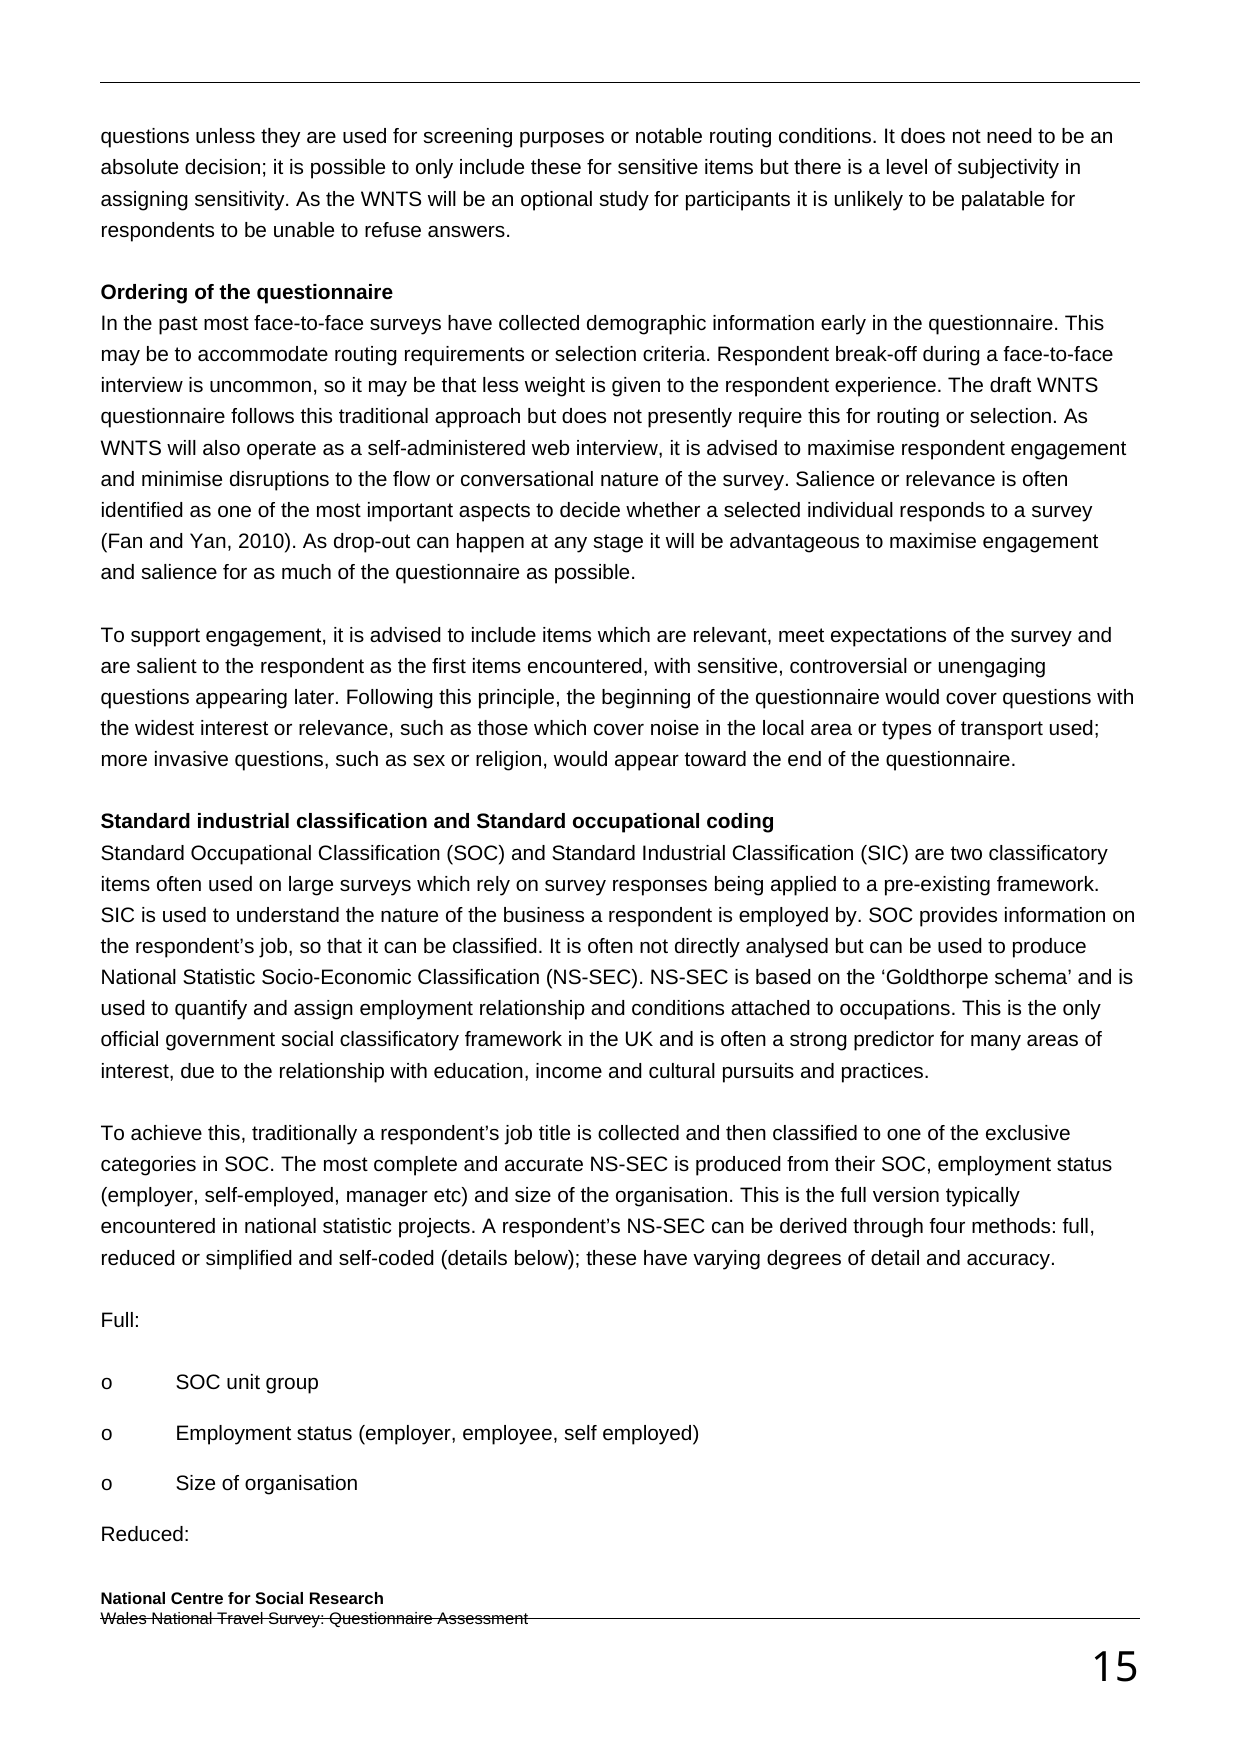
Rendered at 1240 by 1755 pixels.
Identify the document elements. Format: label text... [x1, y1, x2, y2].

text In the past most face-to-face surveys have collected demographic information early in the questionnaire. This may be to accommodate routing requirements or selection criteria. Respondent break-off during a face-to-face interview is uncommon, so it may be that less weight is given to the respondent experience. The draft WNTS questionnaire follows this traditional approach but does not presently require this for routing or selection. As WNTS will also operate as a self-administered web interview, it is advised to maximise respondent engagement and minimise disruptions to the flow or conversational nature of the survey. Salience or relevance is often identified as one of the most important aspects to decide whether a selected individual responds to a survey (Fan and Yan, 2010). As drop-out can happen at any stage it will be advantageous to maximise engagement and salience for as much of the questionnaire as possible. [100, 311, 1139, 584]
text Standard Occupational Classification (SOC) and Standard Industrial Classification (SIC) are two classificatory items often used on large surveys which rely on survey responses being applied to a pre-existing framework. SIC is used to understand the nature of the business a respondent is employed by. SOC provides information on the respondent’s job, so that it can be classified. It is often not directly analysed but can be used to produce National Statistic Socio-Economic Classification (NS-SEC). NS-SEC is based on the ‘Goldthorpe schema’ and is used to quantify and assign employment relationship and conditions attached to occupations. This is the only official government social classificatory framework in the UK and is often a strong predictor for many areas of interest, due to the relationship with education, income and cultural pursuits and practices. [100, 840, 1139, 1082]
text Full: [100, 1308, 814, 1332]
text questions unless they are used for screening purposes or notable routing conditions. It does not need to be an absolute decision; it is possible to only include these for sensitive items but there is a level of subjectivity in assigning sensitivity. As the WNTS will be an optional study for participants it is unlikely to be palatable for respondents to be unable to refuse answers. [100, 124, 1139, 241]
subtitle Ordering of the questionnaire [100, 280, 814, 304]
subtitle Standard industrial classification and Standard occupational coding [100, 809, 814, 833]
list Size of organisation [100, 1471, 1139, 1497]
list Employment status (employer, employee, self employed) [100, 1421, 1139, 1446]
list SOC unit group [100, 1370, 1139, 1396]
text To support engagement, it is advised to include items which are relevant, meet expectations of the survey and are salient to the respondent as the first items encountered, with sensitive, controversial or unengaging questions appearing later. Following this principle, the beginning of the questionnaire would cover questions with the widest interest or relevance, such as those which cover noise in the local area or types of transport used; more invasive questions, such as sex or religion, would appear toward the end of the questionnaire. [100, 622, 1139, 771]
text Reduced: [100, 1522, 814, 1546]
text To achieve this, traditionally a respondent’s job title is collected and then classified to one of the exclusive categories in SOC. The most complete and accurate NS-SEC is produced from their SOC, employment status (employer, self-employed, manager etc) and size of the organisation. This is the full version typically encountered in national statistic projects. A respondent’s NS-SEC can be derived through four methods: full, reduced or simplified and self-coded (details below); these have varying degrees of detail and accuracy. [100, 1121, 1139, 1269]
